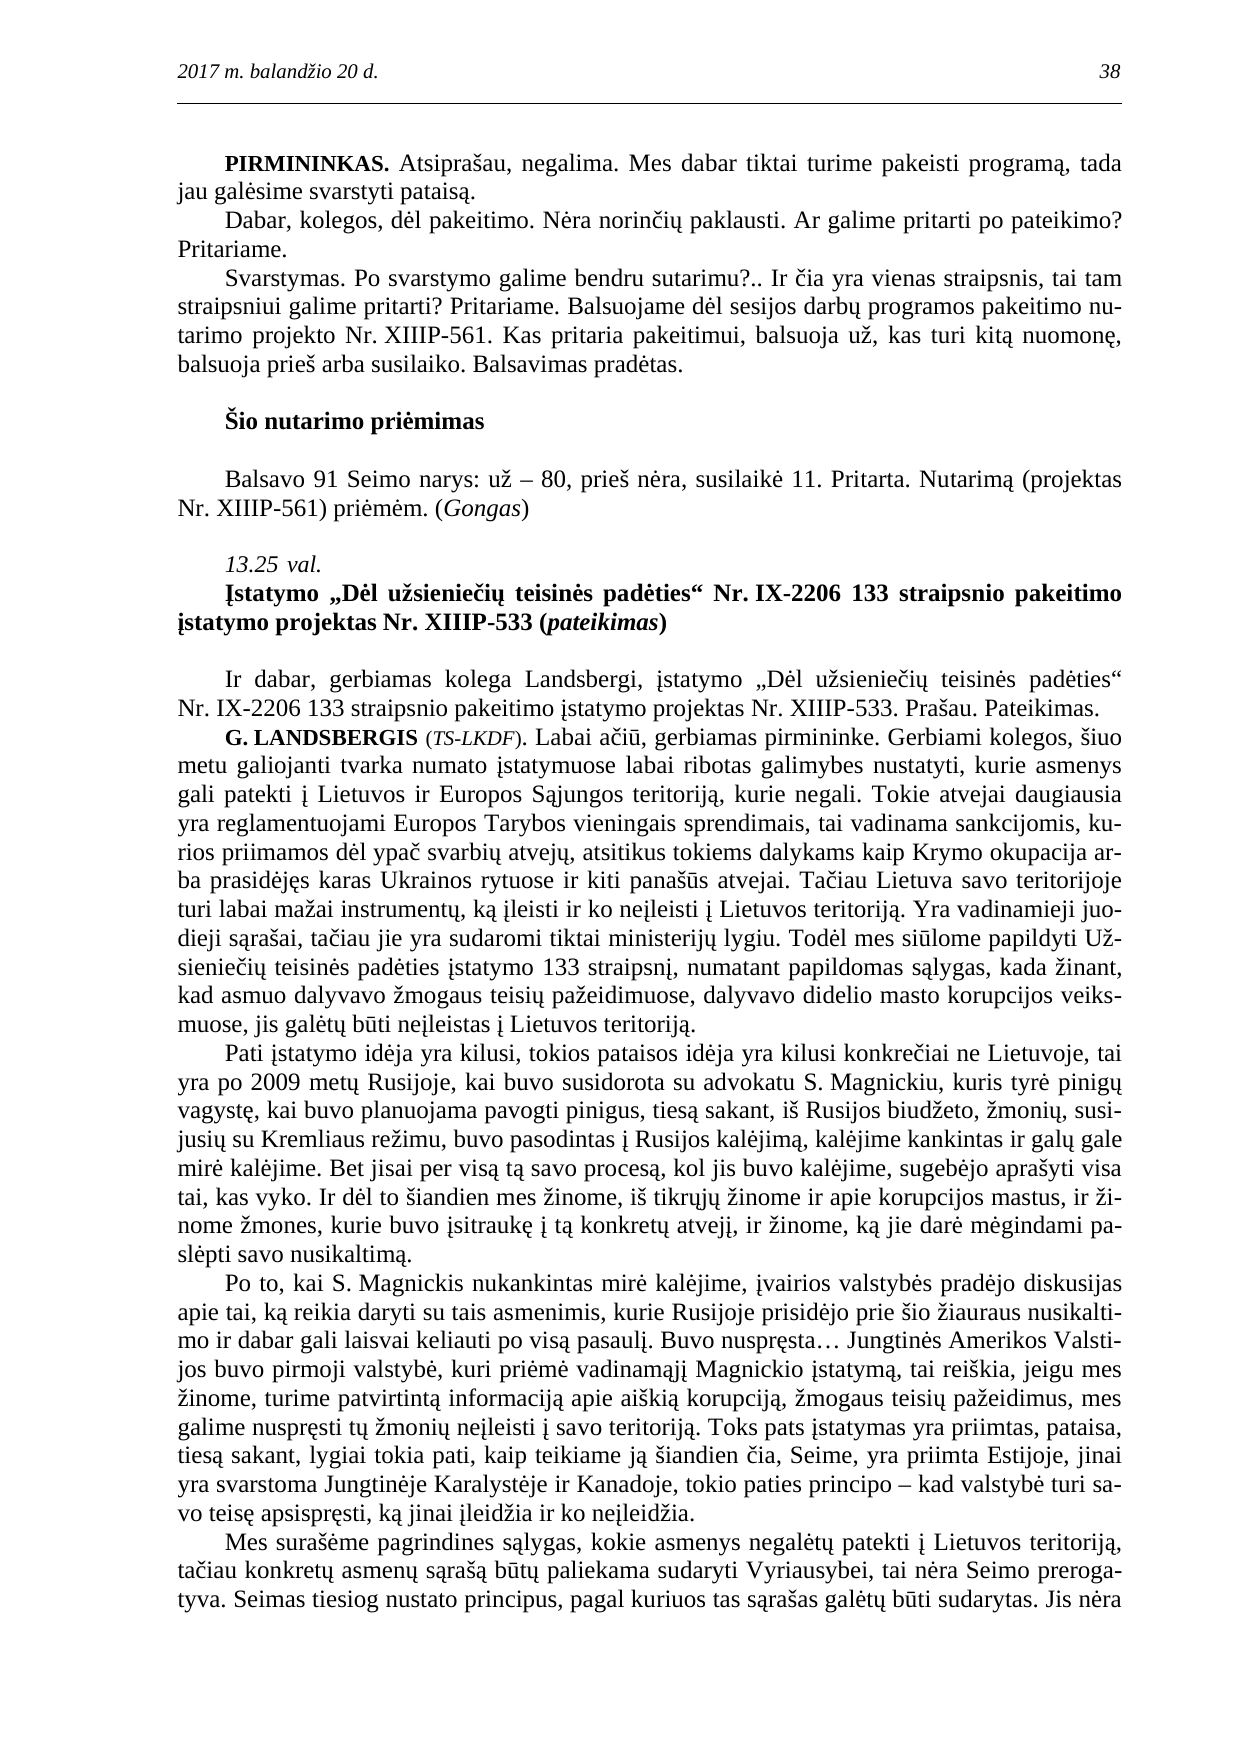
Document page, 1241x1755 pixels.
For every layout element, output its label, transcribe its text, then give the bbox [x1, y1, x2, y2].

text Bal­sa­vo 91 Sei­mo na­rys: už – 80, prieš nė­ra, su­si­lai­kė 11. Pri­tar­ta. Nu­ta­ri­mą (pro­jek­tas Nr. XIIIP-561) pri­ėmėm. (Gon­gas) [177, 464, 1122, 521]
text Po to, kai S. Mag­nic­kis nu­kan­kin­tas mi­rė ka­lė­ji­me, įvai­rios vals­ty­bės pra­dė­jo dis­ku­si­jas apie tai, ką rei­kia da­ry­ti su tais as­me­ni­mis, ku­rie Ru­si­jo­je pri­si­dė­jo prie šio žiau­raus nu­si­kal­ti­mo ir da­bar ga­li lais­vai ke­liau­ti po vi­są pa­sau­lį. Bu­vo nu­spręs­ta… Jung­ti­nės Ame­ri­kos Vals­ti­jos bu­vo pir­mo­ji vals­ty­bė, ku­ri pri­ėmė va­di­na­mą­jį Mag­nic­kio įsta­ty­mą, tai reiš­kia, jei­gu mes ži­no­me, tu­ri­me pa­tvir­tin­tą in­for­ma­ci­ją apie aiš­kią ko­rup­ci­ją, žmo­gaus tei­sių pa­žei­di­mus, mes ga­li­me nu­spręs­ti tų žmo­nių ne­įleis­ti į sa­vo te­ri­to­ri­ją. Toks pats įsta­ty­mas yra pri­im­tas, pa­tai­sa, tie­są sa­kant, ly­giai to­kia pa­ti, kaip tei­kia­me ją šian­dien čia, Sei­me, yra pri­im­ta Es­ti­jo­je, ji­nai yra svars­to­ma Jung­ti­nė­je Ka­ra­lys­tė­je ir Ka­na­do­je, to­kio pa­ties prin­ci­po – kad vals­ty­bė tu­ri sa­vo tei­sę ap­si­spręs­ti, ką ji­nai įlei­džia ir ko ne­įlei­džia. [177, 1268, 1122, 1527]
text Mes su­ra­šė­me pa­grin­di­nes są­ly­gas, ko­kie as­me­nys ne­ga­lė­tų pa­tek­ti į Lie­tu­vos te­ri­to­ri­ją, ta­čiau kon­kre­tų as­me­nų są­ra­šą bū­tų pa­lie­ka­ma su­da­ry­ti Vy­riau­sy­bei, tai nė­ra Sei­mo pre­ro­ga­ty­va. Sei­mas tie­siog nu­sta­to prin­ci­pus, pa­gal ku­riuos tas są­ra­šas ga­lė­tų bū­ti su­da­ry­tas. Jis nė­ra [177, 1527, 1122, 1613]
text PIRMININKAS. At­si­pra­šau, ne­ga­li­ma. Mes da­bar tik­tai tu­ri­me pa­keis­ti pro­gra­mą, ta­da jau ga­lė­si­me svars­ty­ti pa­tai­są. [177, 148, 1122, 205]
text 13.25 val. [224, 550, 1122, 578]
text G. LANDSBERGIS (TS-LKDF). La­bai ačiū, ger­bia­mas pir­mi­nin­ke. Ger­bia­mi ko­le­gos, šiuo me­tu ga­lio­jan­ti tvar­ka nu­ma­to įsta­ty­muo­se la­bai ri­bo­tas ga­li­my­bes nu­sta­ty­ti, ku­rie as­me­nys ga­li pa­tek­ti į Lie­tu­vos ir Eu­ro­pos Są­jun­gos te­ri­to­ri­ją, ku­rie ne­ga­li. To­kie at­ve­jai dau­giau­sia yra reg­la­men­tuo­ja­mi Eu­ro­pos Ta­ry­bos vie­nin­gais spren­di­mais, tai va­di­na­ma sank­ci­jo­mis, ku­rios pri­ima­mos dėl ypač svar­bių at­ve­jų, at­si­ti­kus to­kiems da­ly­kams kaip Kry­mo oku­pa­ci­ja ar­ba pra­si­dė­jęs ka­ras Uk­rai­nos ry­tuo­se ir ki­ti pa­na­šūs at­ve­jai. Ta­čiau Lie­tu­va sa­vo te­ri­to­ri­jo­je tu­ri la­bai ma­žai in­stru­men­tų, ką įleis­ti ir ko ne­įleis­ti į Lie­tu­vos te­ri­to­ri­ją. Yra va­di­na­mie­ji juo­die­ji są­ra­šai, ta­čiau jie yra su­da­ro­mi tik­tai mi­nis­te­ri­jų ly­giu. To­dėl mes siū­lo­me pa­pil­dy­ti Už­sie­nie­čių tei­si­nės pa­dė­ties įsta­ty­mo 133 straips­nį, nu­ma­tant pa­pil­do­mas są­ly­gas, ka­da ži­nant, kad as­muo da­ly­va­vo žmo­gaus tei­sių pa­žei­di­muo­se, da­ly­va­vo di­de­lio mas­to ko­rup­ci­jos veiks­muo­se, jis ga­lė­tų bū­ti ne­įleis­tas į Lie­tu­vos te­ri­to­ri­ją. [177, 722, 1122, 1038]
text Da­bar, ko­le­gos, dėl pa­kei­ti­mo. Nė­ra no­rin­čių pa­klaus­ti. Ar ga­li­me pri­tar­ti po pa­tei­ki­mo? Pri­ta­ria­me. [177, 205, 1122, 263]
text Svars­ty­mas. Po svars­ty­mo ga­li­me ben­dru su­ta­ri­mu?.. Ir čia yra vie­nas straips­nis, tai tam straips­niui ga­li­me pri­tar­ti? Pri­ta­ria­me. Bal­suo­ja­me dėl se­si­jos dar­bų pro­gra­mos pa­kei­ti­mo nu­tari­mo pro­jek­to Nr. XIIIP-561. Kas pri­ta­ria pa­kei­ti­mui, bal­suo­ja už, kas tu­ri ki­tą nuo­mo­nę, bal­suo­ja prieš ar­ba su­si­lai­ko. Bal­sa­vi­mas pra­dė­tas. [177, 263, 1122, 378]
text Ir da­bar, ger­bia­mas ko­le­ga Land­sber­gi, įsta­ty­mo „Dėl už­sie­nie­čių tei­si­nės pa­dė­ties“ Nr. IX-2206 133 straips­nio pa­kei­ti­mo įsta­ty­mo pro­jek­tas Nr. XIIIP-533. Pra­šau. Pa­tei­ki­mas. [177, 664, 1122, 722]
text Šio nu­ta­ri­mo pri­ėmi­mas [177, 406, 1122, 435]
text Pa­ti įsta­ty­mo idė­ja yra ki­lu­si, to­kios pa­tai­sos idė­ja yra ki­lu­si kon­kre­čiai ne Lie­tu­vo­je, tai yra po 2009 me­tų Ru­si­jo­je, kai bu­vo su­si­do­ro­ta su ad­vo­ka­tu S. Mag­nic­kiu, ku­ris ty­rė pi­ni­gų va­gys­tę, kai bu­vo pla­nuo­ja­ma pa­vog­ti pi­ni­gus, tie­są sa­kant, iš Ru­si­jos biu­dže­to, žmo­nių, su­si­ju­sių su Krem­liaus re­ži­mu, bu­vo pa­so­din­tas į Ru­si­jos ka­lė­ji­mą, ka­lė­ji­me kan­kin­tas ir ga­lų ga­le mi­rė ka­lė­ji­me. Bet ji­sai per vi­są tą sa­vo pro­ce­są, kol jis bu­vo ka­lė­ji­me, su­ge­bė­jo ap­ra­šy­ti vi­sa tai, kas vy­ko. Ir dėl to šian­dien mes ži­no­me, iš tik­rų­jų ži­no­me ir apie ko­rup­ci­jos mas­tus, ir ži­no­me žmo­nes, ku­rie bu­vo įsi­trau­kę į tą kon­kre­tų at­ve­jį, ir ži­no­me, ką jie da­rė mė­gin­da­mi pa­slėp­ti sa­vo nu­si­kal­ti­mą. [177, 1038, 1122, 1268]
text Įsta­ty­mo „Dėl už­sie­nie­čių tei­si­nės pa­dė­ties“ Nr. IX-2206 133 straips­nio pa­kei­ti­mo įsta­ty­mo pro­jek­tas Nr. XIIIP-533 (pa­tei­ki­mas) [177, 578, 1122, 635]
